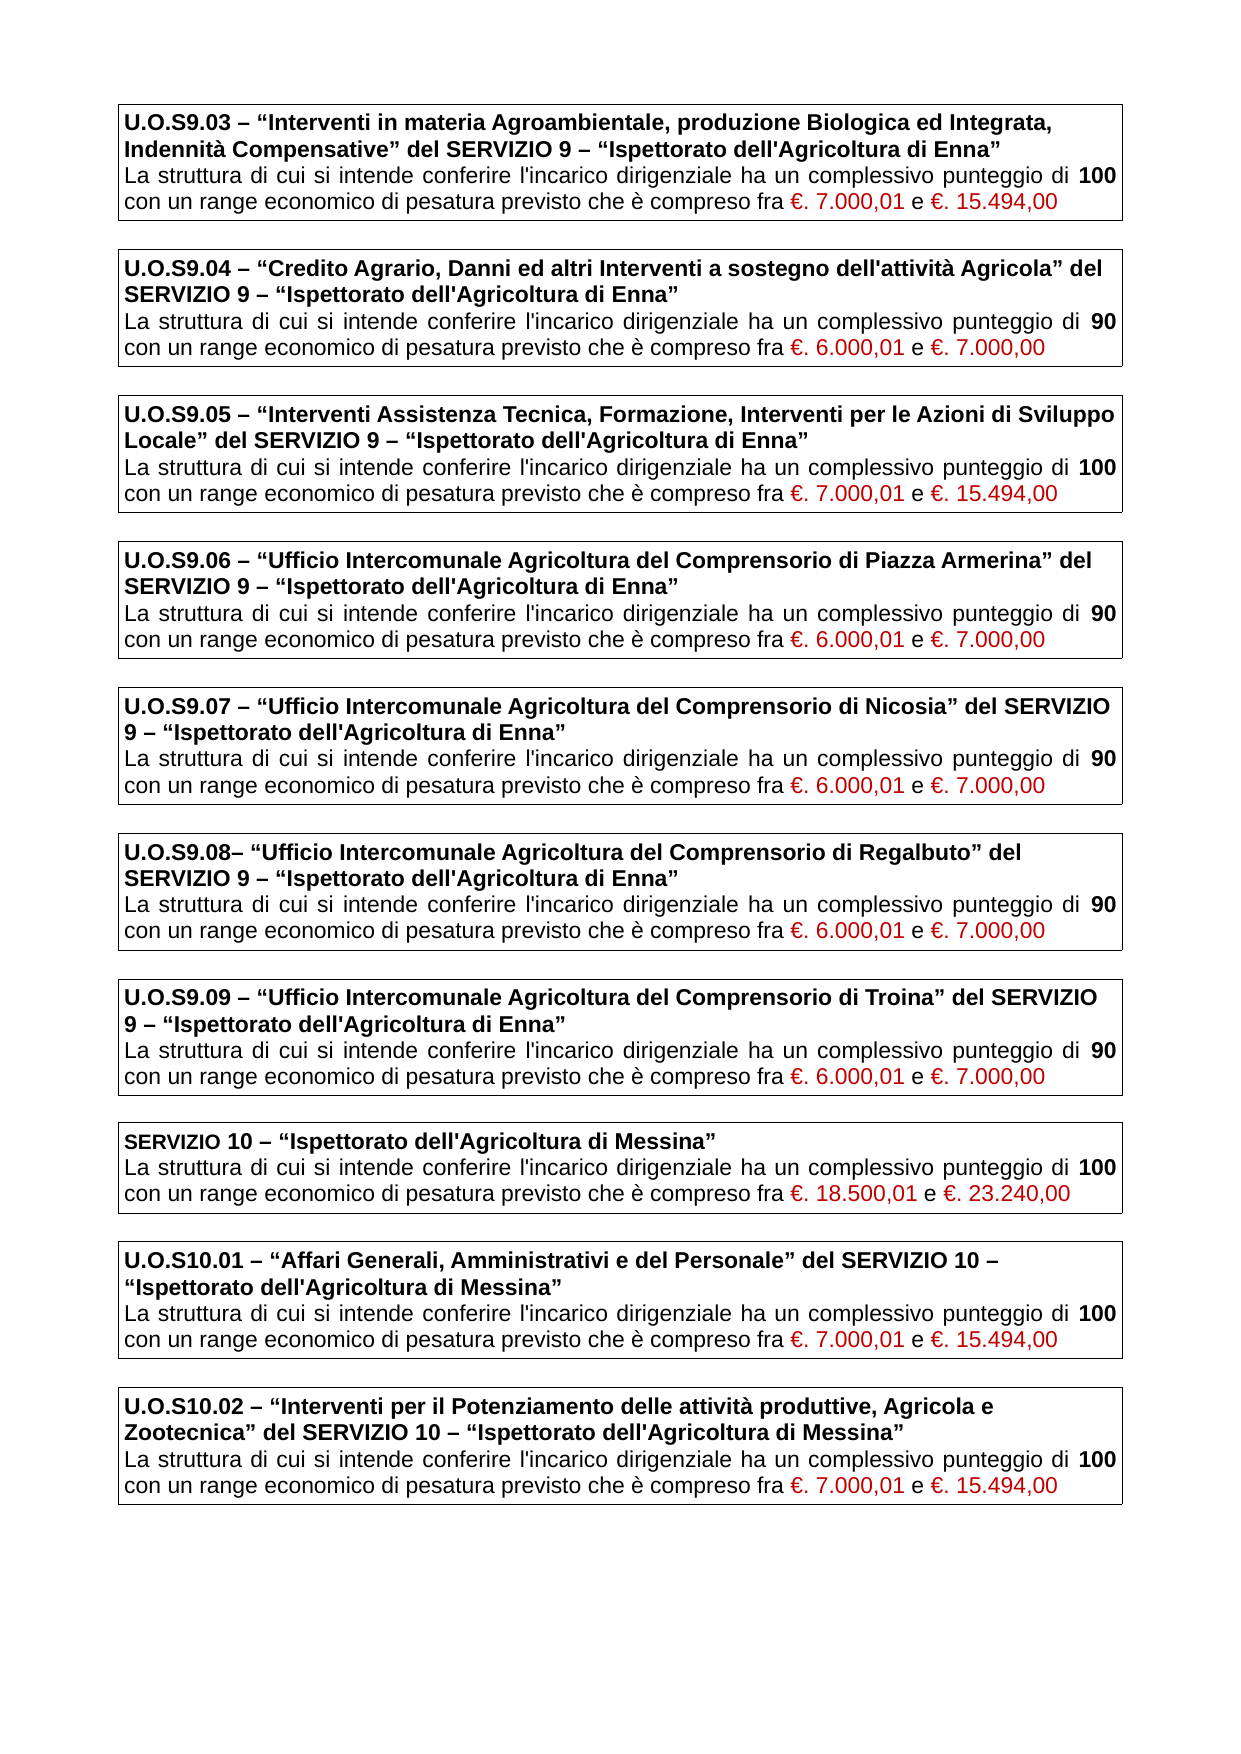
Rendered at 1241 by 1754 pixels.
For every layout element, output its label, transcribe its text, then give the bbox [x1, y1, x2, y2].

table_header U.O.S9.08– “Ufficio Intercomunale Agricoltura del Comprensorio di Regalbuto” del SERVIZIO 9 – “Ispettorato dell'Agricoltura di Enna” La struttura di cui si intende conferire l'incarico dirigenziale ha un complessivo punteggio di 90 con un range economico di pesatura previsto che è compreso fra €. 6.000,01 e €. 7.000,00 [119, 834, 1122, 949]
table_header U.O.S9.03 – “Interventi in materia Agroambientale, produzione Biologica ed Integrata, Indennità Compensative” del SERVIZIO 9 – “Ispettorato dell'Agricoltura di Enna” La struttura di cui si intende conferire l'incarico dirigenziale ha un complessivo punteggio di 100 con un range economico di pesatura previsto che è compreso fra €. 7.000,01 e €. 15.494,00 [119, 105, 1122, 220]
table_header U.O.S9.07 – “Ufficio Intercomunale Agricoltura del Comprensorio di Nicosia” del SERVIZIO 9 – “Ispettorato dell'Agricoltura di Enna” La struttura di cui si intende conferire l'incarico dirigenziale ha un complessivo punteggio di 90 con un range economico di pesatura previsto che è compreso fra €. 6.000,01 e €. 7.000,00 [119, 688, 1122, 804]
table_header U.O.S10.02 – “Interventi per il Potenziamento delle attività produttive, Agricola e Zootecnica” del SERVIZIO 10 – “Ispettorato dell'Agricoltura di Messina” La struttura di cui si intende conferire l'incarico dirigenziale ha un complessivo punteggio di 100 con un range economico di pesatura previsto che è compreso fra €. 7.000,01 e €. 15.494,00 [119, 1388, 1122, 1504]
table_header U.O.S9.04 – “Credito Agrario, Danni ed altri Interventi a sostegno dell'attività Agricola” del SERVIZIO 9 – “Ispettorato dell'Agricoltura di Enna” La struttura di cui si intende conferire l'incarico dirigenziale ha un complessivo punteggio di 90 con un range economico di pesatura previsto che è compreso fra €. 6.000,01 e €. 7.000,00 [119, 250, 1122, 366]
table_header U.O.S9.06 – “Ufficio Intercomunale Agricoltura del Comprensorio di Piazza Armerina” del SERVIZIO 9 – “Ispettorato dell'Agricoltura di Enna” La struttura di cui si intende conferire l'incarico dirigenziale ha un complessivo punteggio di 90 con un range economico di pesatura previsto che è compreso fra €. 6.000,01 e €. 7.000,00 [119, 542, 1122, 658]
table_header U.O.S10.01 – “Affari Generali, Amministrativi e del Personale” del SERVIZIO 10 – “Ispettorato dell'Agricoltura di Messina” La struttura di cui si intende conferire l'incarico dirigenziale ha un complessivo punteggio di 100 con un range economico di pesatura previsto che è compreso fra €. 7.000,01 e €. 15.494,00 [119, 1242, 1122, 1358]
table_header SERVIZIO 10 – “Ispettorato dell'Agricoltura di Messina” La struttura di cui si intende conferire l'incarico dirigenziale ha un complessivo punteggio di 100 con un range economico di pesatura previsto che è compreso fra €. 18.500,01 e €. 23.240,00 [119, 1123, 1122, 1212]
table_header U.O.S9.09 – “Ufficio Intercomunale Agricoltura del Comprensorio di Troina” del SERVIZIO 9 – “Ispettorato dell'Agricoltura di Enna” La struttura di cui si intende conferire l'incarico dirigenziale ha un complessivo punteggio di 90 con un range economico di pesatura previsto che è compreso fra €. 6.000,01 e €. 7.000,00 [119, 980, 1122, 1095]
table_header U.O.S9.05 – “Interventi Assistenza Tecnica, Formazione, Interventi per le Azioni di Sviluppo Locale” del SERVIZIO 9 – “Ispettorato dell'Agricoltura di Enna” La struttura di cui si intende conferire l'incarico dirigenziale ha un complessivo punteggio di 100 con un range economico di pesatura previsto che è compreso fra €. 7.000,01 e €. 15.494,00 [119, 396, 1122, 512]
